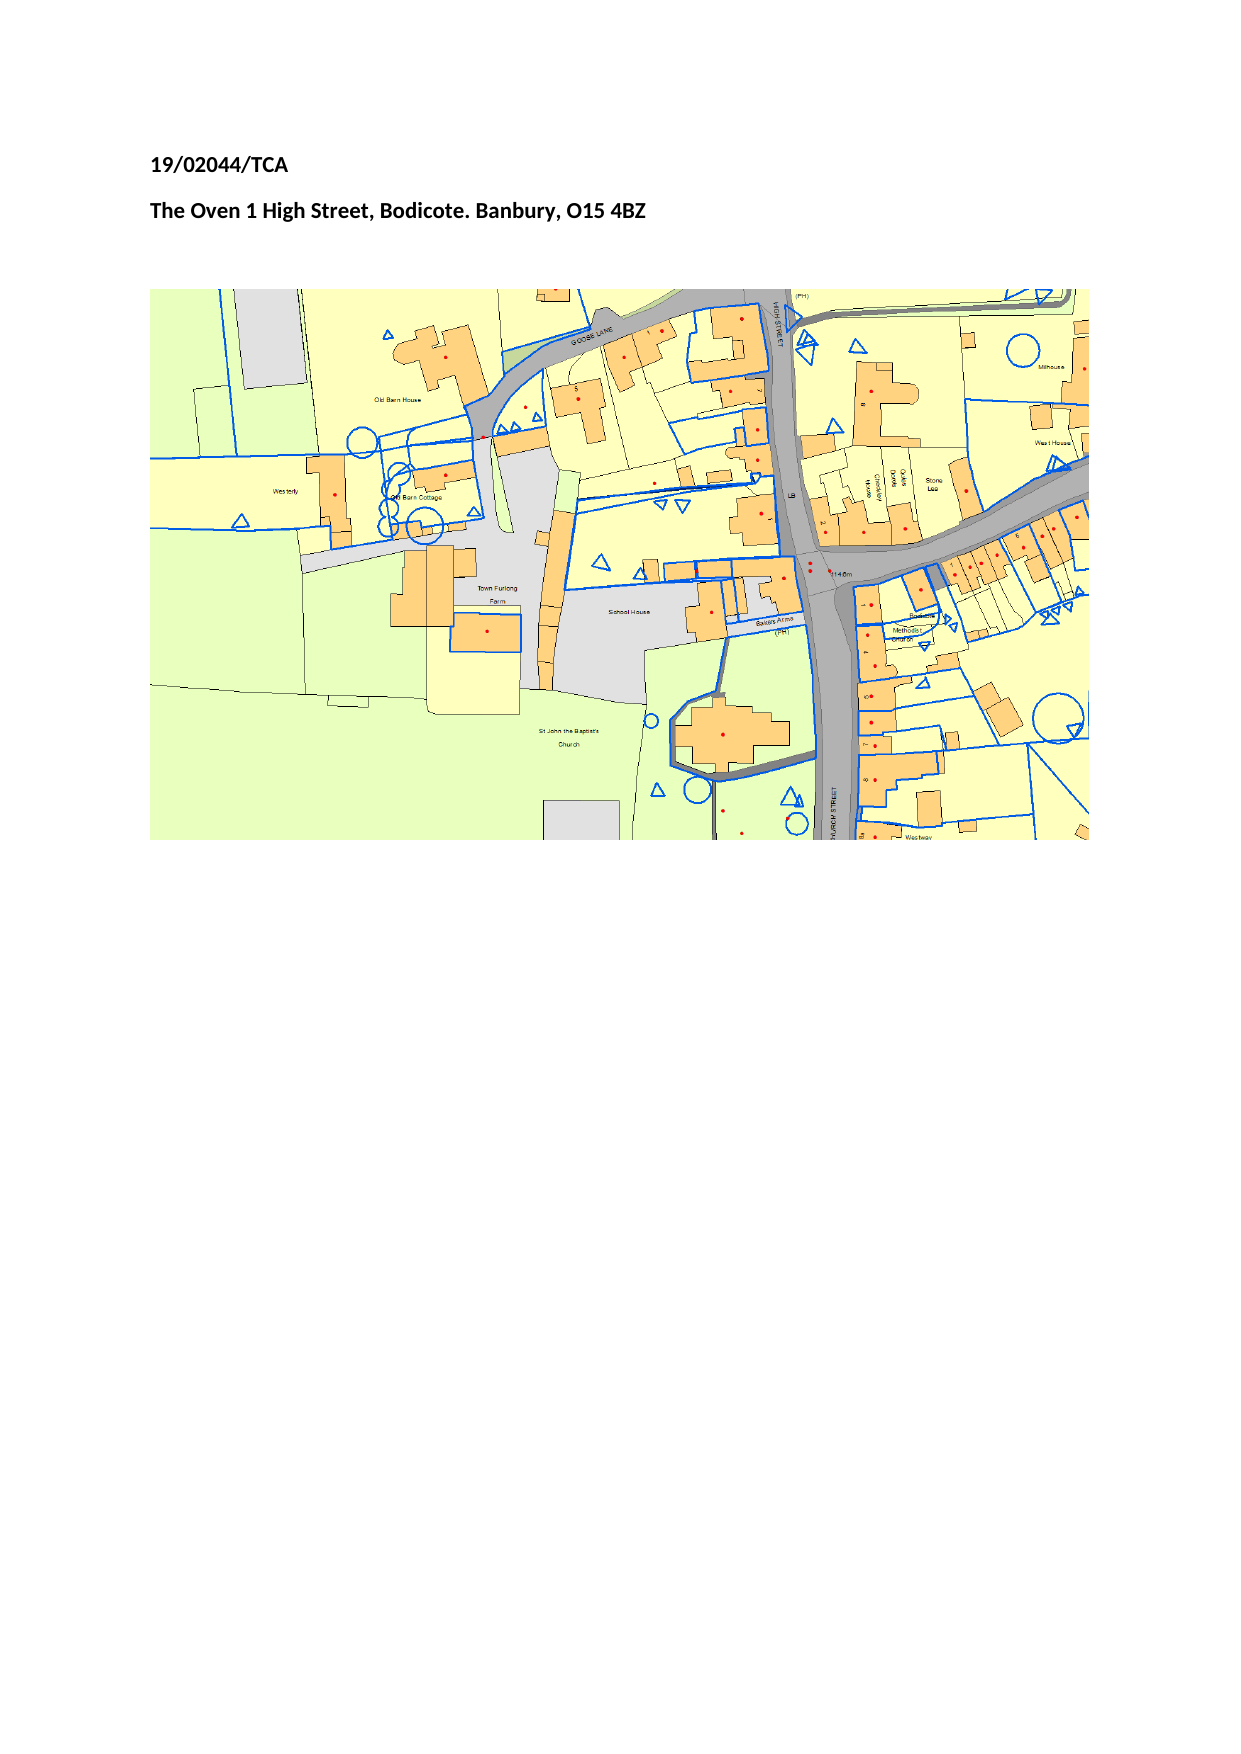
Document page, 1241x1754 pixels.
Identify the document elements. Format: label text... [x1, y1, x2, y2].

text The Oven 1 High Street, Bodicote. Banbury, O15 4BZ [150, 197, 1090, 224]
text 19/02044/TCA [150, 150, 1090, 178]
